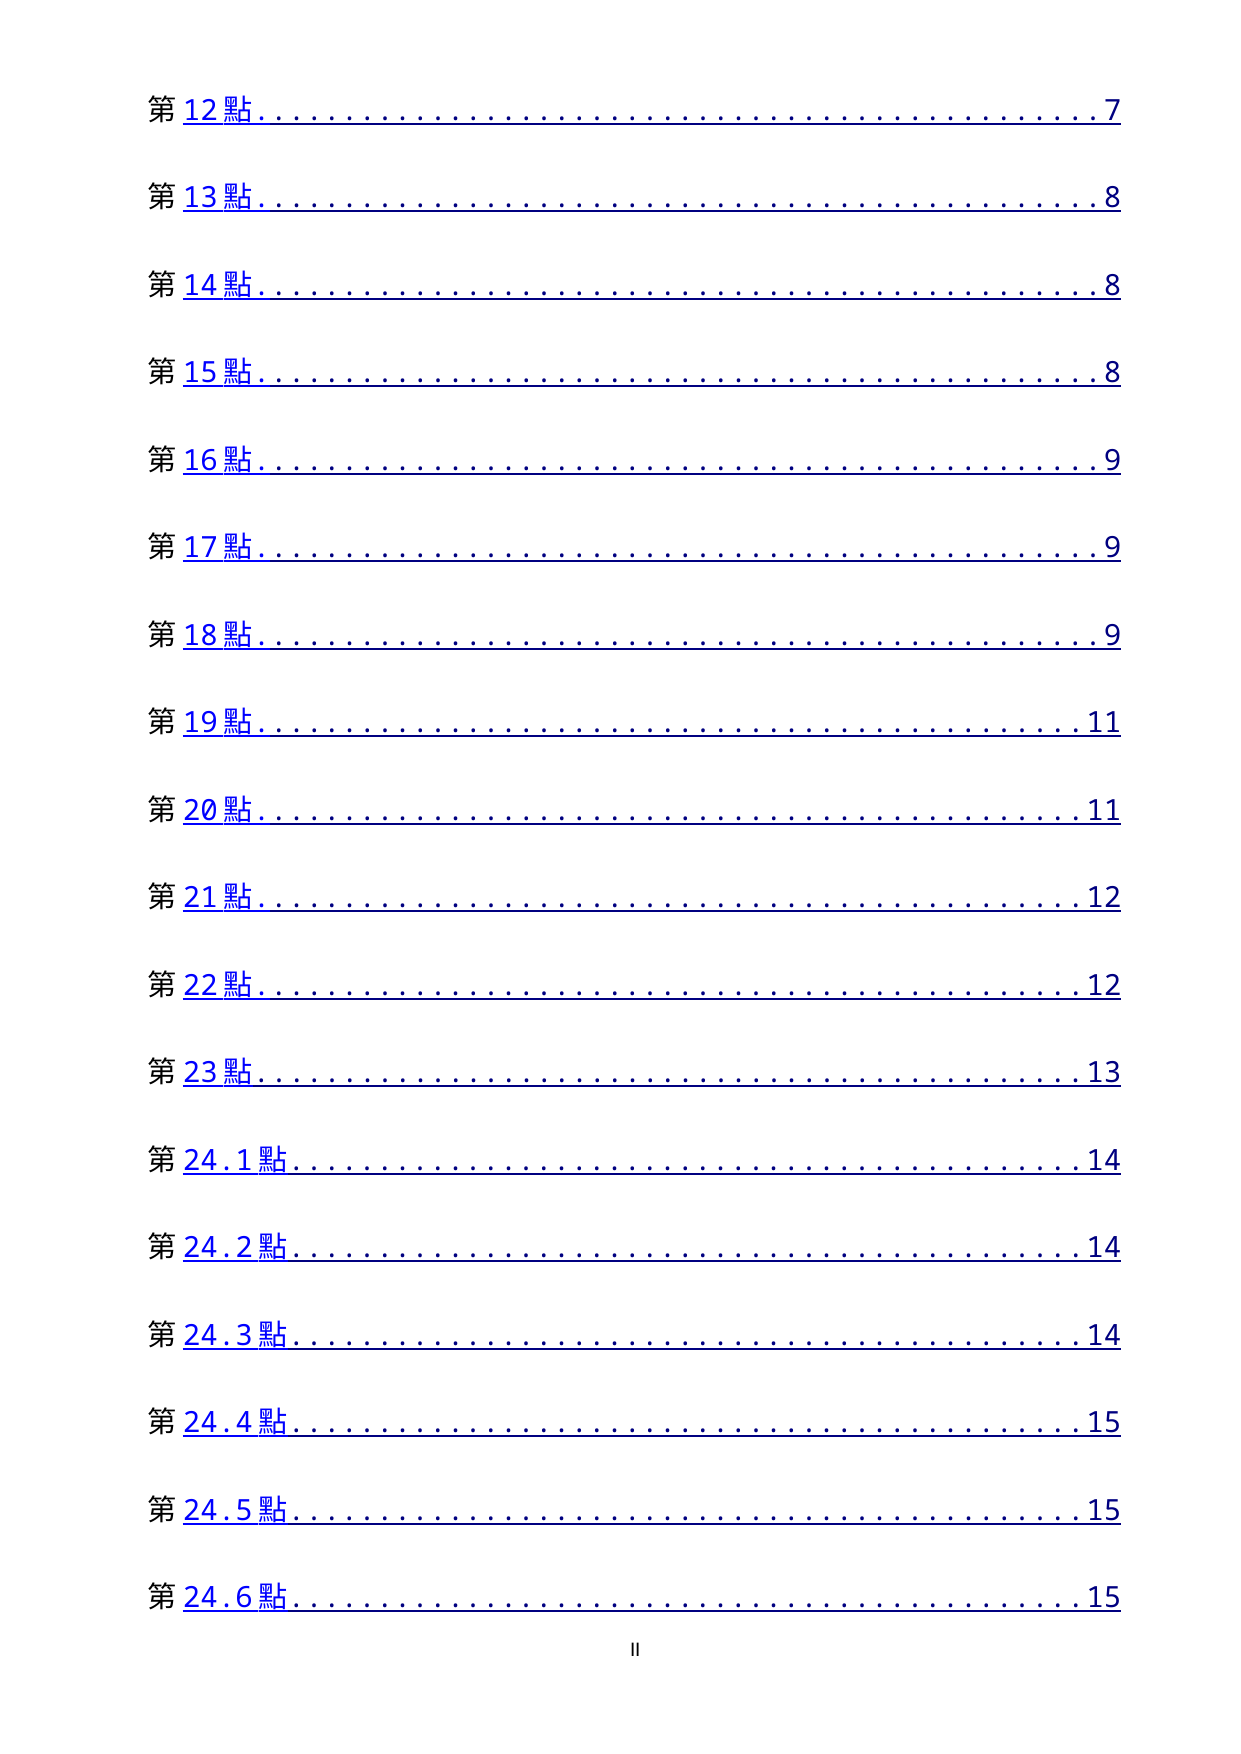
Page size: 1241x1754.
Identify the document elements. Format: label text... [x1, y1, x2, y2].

text 第14點. 8 [148, 241, 1122, 304]
text 第17點. 9 [148, 504, 1122, 566]
text 第13點. 8 [148, 154, 1122, 216]
text 第24.3點 14 [148, 1291, 1122, 1354]
text 第21點. 12 [148, 854, 1122, 916]
text 第23點 13 [148, 1029, 1122, 1091]
text 第24.4點 15 [148, 1379, 1122, 1441]
text 第20點. 11 [148, 766, 1122, 829]
text 第15點. 8 [148, 329, 1122, 391]
text 第22點. 12 [148, 941, 1122, 1004]
text 第16點. 9 [148, 416, 1122, 479]
text 第24.1點 14 [148, 1116, 1122, 1179]
text 第24.5點 15 [148, 1466, 1122, 1529]
text 第12點. 7 [148, 66, 1122, 129]
text 第24.2點 14 [148, 1204, 1122, 1266]
text 第19點. 11 [148, 679, 1122, 741]
text 第18點. 9 [148, 591, 1122, 654]
text 第24.6點 15 [148, 1554, 1122, 1616]
